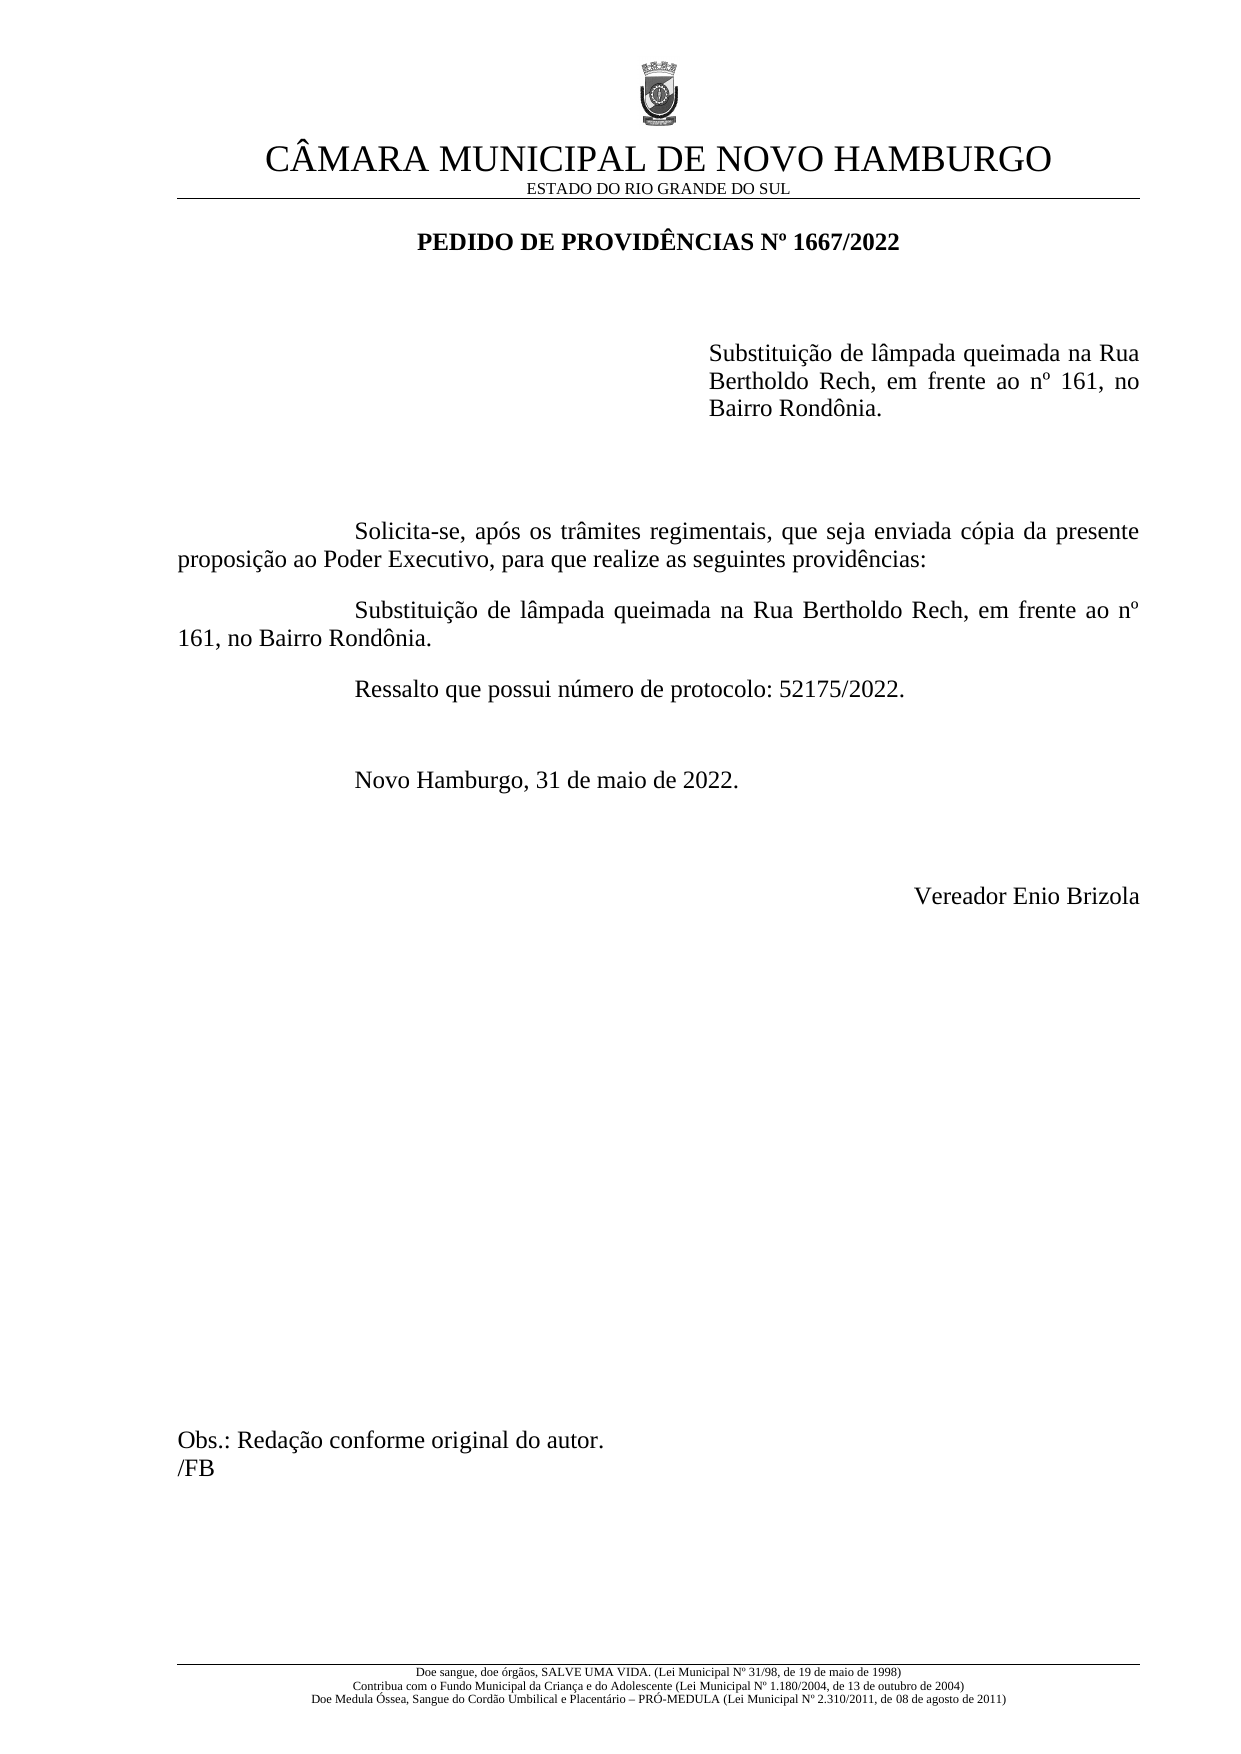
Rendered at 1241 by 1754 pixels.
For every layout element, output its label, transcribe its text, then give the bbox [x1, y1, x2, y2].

text Substituição de lâmpada queimada na Rua Bertholdo Rech, em frente ao nº 161, no Bairro Rondônia. [709, 339, 1140, 422]
text Substituição de lâmpada queimada na Rua Bertholdo Rech, em frente ao nº 161, no Bairro Rondônia. [177, 596, 1140, 652]
text Ressalto que possui número de protocolo: 52175/2022. [177, 675, 1140, 703]
text /FB [177, 1454, 1140, 1482]
text Vereador Enio Brizola [177, 882, 1140, 910]
text Obs.: Redação conforme original do autor. [177, 1426, 1140, 1454]
text Novo Hamburgo, 31 de maio de 2022. [177, 766, 1140, 793]
text PEDIDO DE PROVIDÊNCIAS Nº 1667/2022 [177, 228, 1140, 256]
text Solicita-se, após os trâmites regimentais, que seja enviada cópia da presente proposição ao Poder Executivo, para que realize as seguintes providências: [177, 517, 1140, 573]
